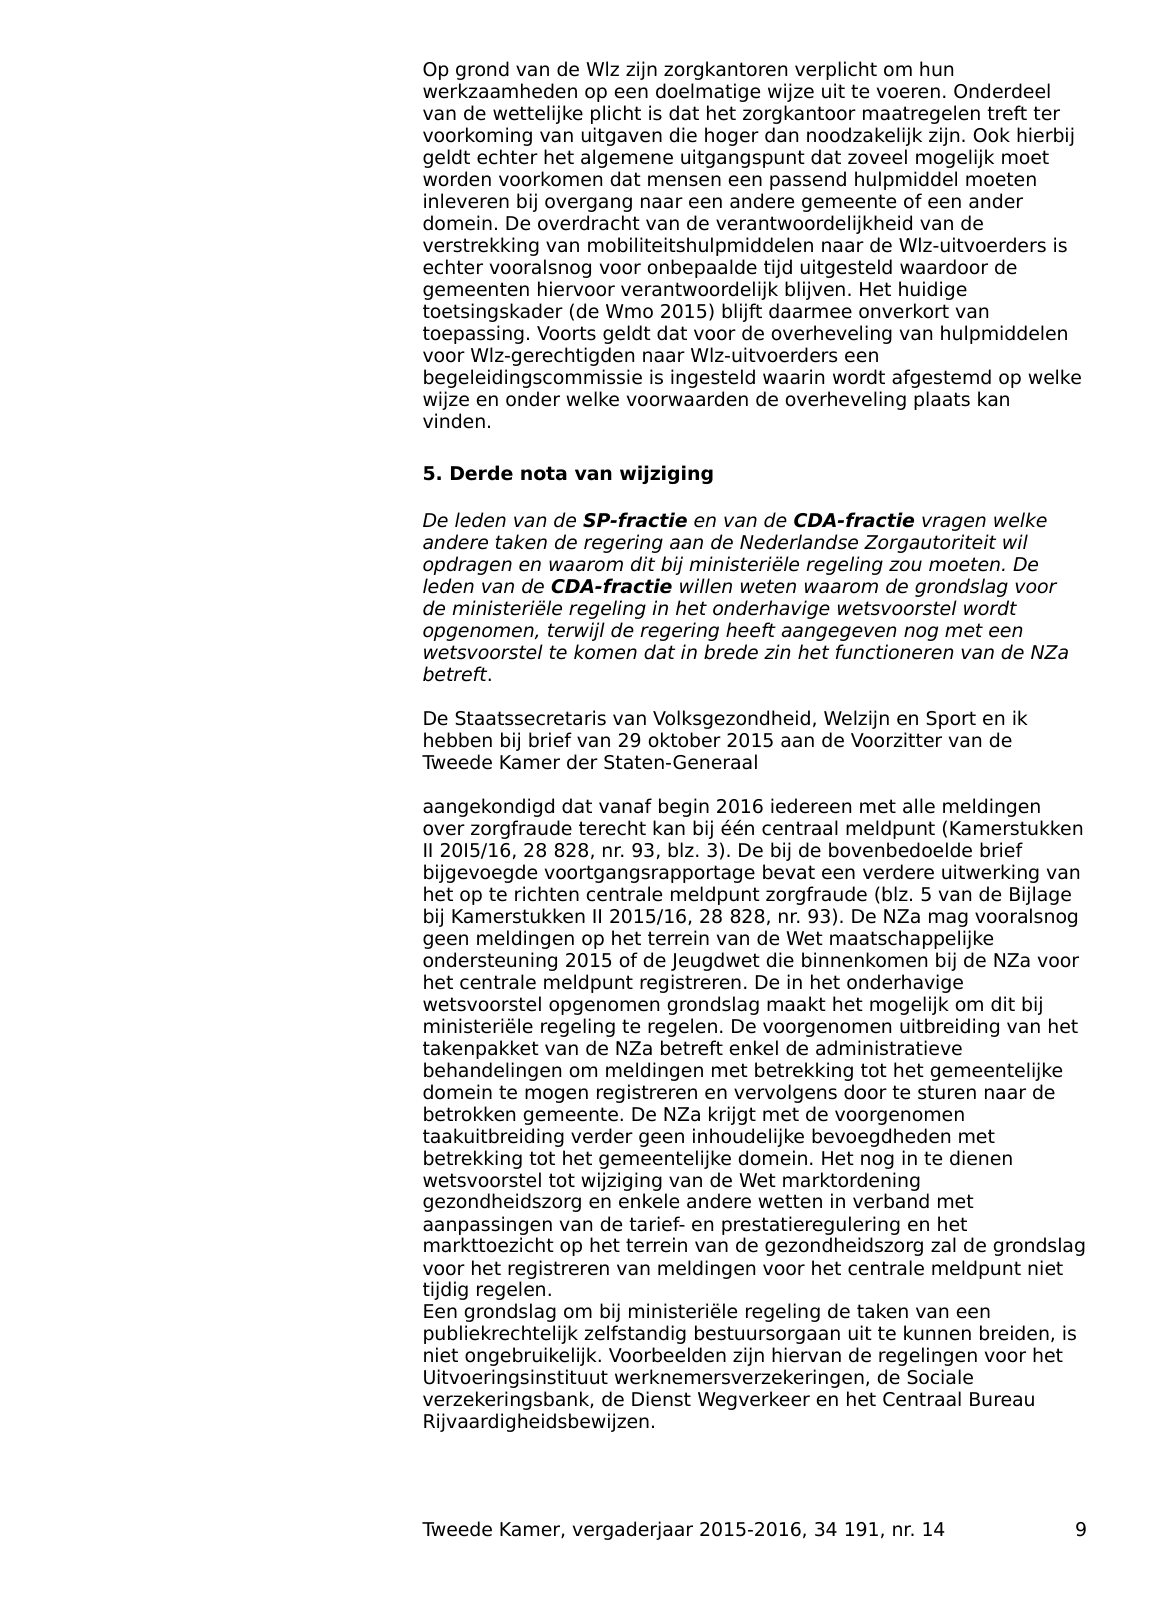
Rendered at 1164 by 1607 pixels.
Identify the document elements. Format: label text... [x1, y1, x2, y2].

subtitle 5. Derde nota van wijziging [422, 463, 1087, 485]
text Op grond van de Wlz zijn zorgkantoren verplicht om hun werkzaamheden op een doelmatige wijze uit te voeren. Onderdeel van de wettelijke plicht is dat het zorgkantoor maatregelen treft ter voorkoming van uitgaven die hoger dan noodzakelijk zijn. Ook hierbij geldt echter het algemene uitgangspunt dat zoveel mogelijk moet worden voorkomen dat mensen een passend hulpmiddel moeten inleveren bij overgang naar een andere gemeente of een ander domein. De overdracht van de verantwoordelijkheid van de verstrekking van mobiliteitshulpmiddelen naar de Wlz-uitvoerders is echter vooralsnog voor onbepaalde tijd uitgesteld waardoor de gemeenten hiervoor verantwoordelijk blijven. Het huidige toetsingskader (de Wmo 2015) blijft daarmee onverkort van toepassing. Voorts geldt dat voor de overheveling van hulpmiddelen voor Wlz-gerechtigden naar Wlz-uitvoerders een begeleidingscommissie is ingesteld waarin wordt afgestemd op welke wijze en onder welke voorwaarden de overheveling plaats kan vinden. [422, 59, 1087, 433]
text De leden van de SP-fractie en van de CDA-fractie vragen welke andere taken de regering aan de Nederlandse Zorgautoriteit wil opdragen en waarom dit bij ministeriële regeling zou moeten. De leden van de CDA-fractie willen weten waarom de grondslag voor de ministeriële regeling in het onderhavige wetsvoorstel wordt opgenomen, terwijl de regering heeft aangegeven nog met een wetsvoorstel te komen dat in brede zin het functioneren van de NZa betreft. [422, 510, 1087, 686]
text aangekondigd dat vanaf begin 2016 iedereen met alle meldingen over zorgfraude terecht kan bij één centraal meldpunt (Kamerstukken II 20I5/16, 28 828, nr. 93, blz. 3). De bij de bovenbedoelde brief bijgevoegde voortgangsrapportage bevat een verdere uitwerking van het op te richten centrale meldpunt zorgfraude (blz. 5 van de Bijlage bij Kamerstukken II 2015/16, 28 828, nr. 93). De NZa mag vooralsnog geen meldingen op het terrein van de Wet maatschappelijke ondersteuning 2015 of de Jeugdwet die binnenkomen bij de NZa voor het centrale meldpunt registreren. De in het onderhavige wetsvoorstel opgenomen grondslag maakt het mogelijk om dit bij ministeriële regeling te regelen. De voorgenomen uitbreiding van het takenpakket van de NZa betreft enkel de administratieve behandelingen om meldingen met betrekking tot het gemeentelijke domein te mogen registreren en vervolgens door te sturen naar de betrokken gemeente. De NZa krijgt met de voorgenomen taakuitbreiding verder geen inhoudelijke bevoegdheden met betrekking tot het gemeentelijke domein. Het nog in te dienen wetsvoorstel tot wijziging van de Wet marktordening gezondheidszorg en enkele andere wetten in verband met aanpassingen van de tarief- en prestatieregulering en het markttoezicht op het terrein van de gezondheidszorg zal de grondslag voor het registreren van meldingen voor het centrale meldpunt niet tijdig regelen. [422, 796, 1087, 1301]
text Een grondslag om bij ministeriële regeling de taken van een publiekrechtelijk zelfstandig bestuursorgaan uit te kunnen breiden, is niet ongebruikelijk. Voorbeelden zijn hiervan de regelingen voor het Uitvoeringsinstituut werknemersverzekeringen, de Sociale verzekeringsbank, de Dienst Wegverkeer en het Centraal Bureau Rijvaardigheidsbewijzen. [422, 1301, 1087, 1433]
text De Staatssecretaris van Volksgezondheid, Welzijn en Sport en ik hebben bij brief van 29 oktober 2015 aan de Voorzitter van de Tweede Kamer der Staten-Generaal [422, 708, 1087, 774]
